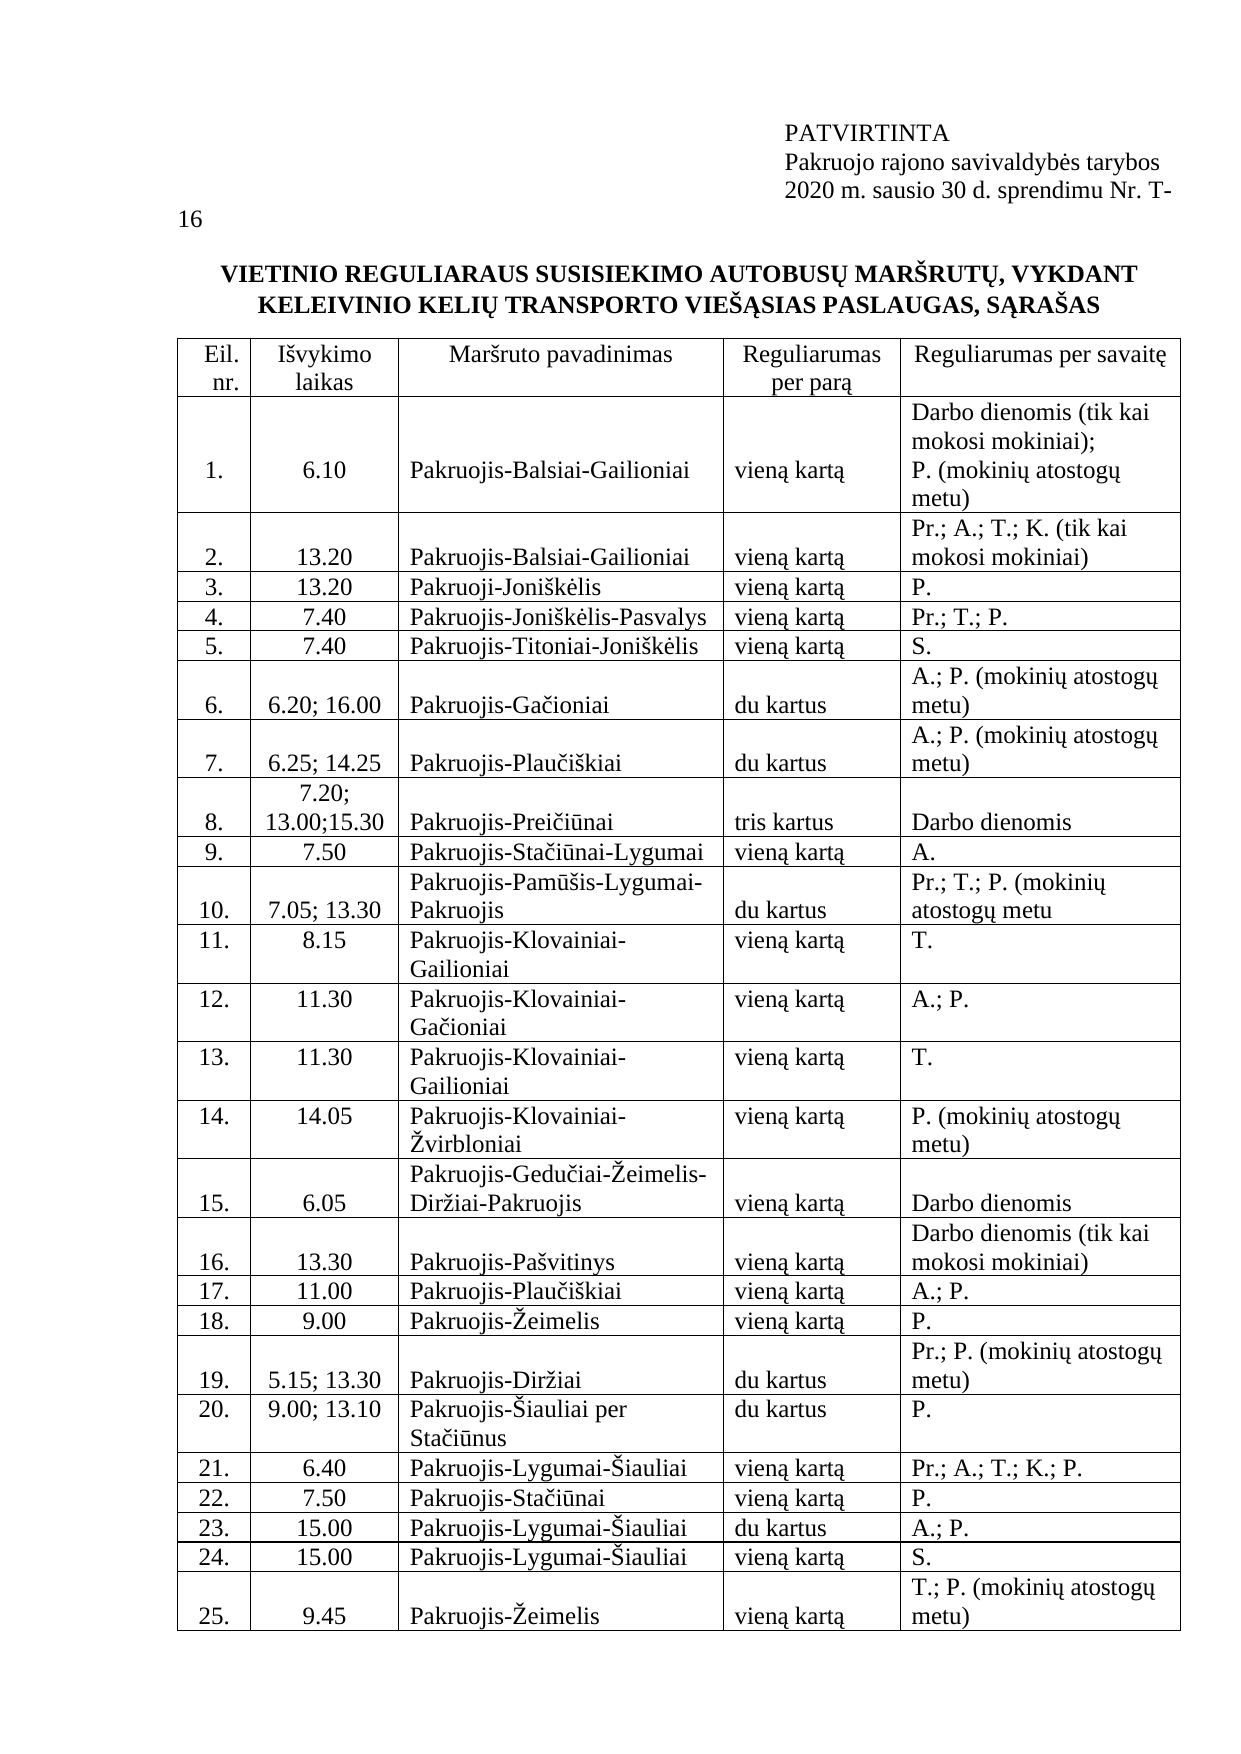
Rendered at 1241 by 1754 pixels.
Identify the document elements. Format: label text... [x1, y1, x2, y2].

table_cell 25. [178, 1572, 250, 1630]
table_cell vieną kartą [724, 837, 900, 866]
table_cell 15.00 [251, 1543, 398, 1571]
table_cell S. [901, 631, 1180, 660]
table_cell Pakruojis-Žeimelis [399, 1306, 723, 1335]
table_cell P. (mokinių atostogų metu) [901, 1101, 1180, 1158]
table_header Reguliarumas per parą [724, 339, 900, 396]
table_cell vieną kartą [724, 1306, 900, 1335]
table_cell Pakruojis-Pašvitinys [399, 1218, 723, 1275]
table_cell vieną kartą [724, 1453, 900, 1482]
table_cell 11.30 [251, 984, 398, 1041]
table_cell vieną kartą [724, 1101, 900, 1158]
table_cell Pakruojis-Plaučiškiai [399, 720, 723, 777]
table_cell vieną kartą [724, 1483, 900, 1512]
table_cell 6.25; 14.25 [251, 720, 398, 777]
table_cell Pakruojis-Diržiai [399, 1336, 723, 1393]
table_cell Pakruojis-Šiauliai per Stačiūnus [399, 1395, 723, 1452]
table_cell 20. [178, 1395, 250, 1452]
table_cell 7.05; 13.30 [251, 867, 398, 924]
table_cell Pakruojis-Titoniai-Joniškėlis [399, 631, 723, 660]
table_cell Darbo dienomis (tik kai mokosi mokiniai); P. (mokinių atostogų metu) [901, 397, 1180, 512]
table_cell Darbo dienomis (tik kai mokosi mokiniai) [901, 1218, 1180, 1275]
table_cell P. [901, 1483, 1180, 1512]
table_cell 5.15; 13.30 [251, 1336, 398, 1393]
table_cell 6.10 [251, 397, 398, 512]
table_cell Pakruojis-Balsiai-Gailioniai [399, 397, 723, 512]
text PATVIRTINTA [177, 118, 1181, 147]
table_cell A.; P. (mokinių atostogų metu) [901, 720, 1180, 777]
table_cell vieną kartą [724, 1572, 900, 1630]
table_cell Pakruojis-Balsiai-Gailioniai [399, 513, 723, 571]
table_cell vieną kartą [724, 1159, 900, 1217]
table_cell 4. [178, 602, 250, 630]
table_cell du kartus [724, 720, 900, 777]
table_cell 1. [178, 397, 250, 512]
table_cell 2. [178, 513, 250, 571]
table_cell Pakruojis-Klovainiai-Gailioniai [399, 925, 723, 983]
table_cell A.; P. (mokinių atostogų metu) [901, 661, 1180, 719]
table_cell vieną kartą [724, 397, 900, 512]
table_cell Pakruojis-Stačiūnai [399, 1483, 723, 1512]
table_cell 22. [178, 1483, 250, 1512]
table_cell Pr.; T.; P. [901, 602, 1180, 630]
table_cell vieną kartą [724, 1042, 900, 1100]
table_cell du kartus [724, 661, 900, 719]
table_cell Darbo dienomis [901, 778, 1180, 836]
table_cell P. [901, 1395, 1180, 1452]
table_cell 8. [178, 778, 250, 836]
table_cell Pakruojis-Klovainiai-Žvirbloniai [399, 1101, 723, 1158]
table_cell Pakruojis-Lygumai-Šiauliai [399, 1513, 723, 1541]
table_cell vieną kartą [724, 1276, 900, 1305]
table_cell 14.05 [251, 1101, 398, 1158]
table_cell tris kartus [724, 778, 900, 836]
table_cell 7.40 [251, 631, 398, 660]
table_cell Pakruojis-Plaučiškiai [399, 1276, 723, 1305]
table_cell vieną kartą [724, 631, 900, 660]
table_cell 6.05 [251, 1159, 398, 1217]
table_cell 11. [178, 925, 250, 983]
table_cell du kartus [724, 1513, 900, 1541]
table_cell 9.00; 13.10 [251, 1395, 398, 1452]
table_cell Pr.; P. (mokinių atostogų metu) [901, 1336, 1180, 1393]
table_cell 13.20 [251, 572, 398, 601]
table_cell vieną kartą [724, 1218, 900, 1275]
table_cell du kartus [724, 1395, 900, 1452]
table_cell Pakruojis-Gačioniai [399, 661, 723, 719]
table_cell 11.00 [251, 1276, 398, 1305]
table_cell Pakruoji-Joniškėlis [399, 572, 723, 601]
table_cell 15.00 [251, 1513, 398, 1541]
table_cell 11.30 [251, 1042, 398, 1100]
table_cell Pr.; A.; T.; K.; P. [901, 1453, 1180, 1482]
table_cell Pr.; A.; T.; K. (tik kai mokosi mokiniai) [901, 513, 1180, 571]
table_cell 7.40 [251, 602, 398, 630]
table_cell 5. [178, 631, 250, 660]
table_cell vieną kartą [724, 1543, 900, 1571]
table_cell 3. [178, 572, 250, 601]
table_cell 18. [178, 1306, 250, 1335]
table_cell 15. [178, 1159, 250, 1217]
table_cell vieną kartą [724, 925, 900, 983]
table_cell Pakruojis-Klovainiai-Gačioniai [399, 984, 723, 1041]
table_cell 10. [178, 867, 250, 924]
table_cell 19. [178, 1336, 250, 1393]
text VIETINIO REGULIARAUS SUSISIEKIMO AUTOBUSŲ MARŠRUTŲ, VYKDANT KELEIVINIO KELIŲ TRANSPORTO VIEŠĄSIAS PASLAUGAS, SĄRAŠAS [177, 259, 1181, 319]
table_cell Pakruojis-Stačiūnai-Lygumai [399, 837, 723, 866]
table_cell 13.20 [251, 513, 398, 571]
table_cell A. [901, 837, 1180, 866]
table_cell 13. [178, 1042, 250, 1100]
table_cell du kartus [724, 1336, 900, 1393]
table_cell 8.15 [251, 925, 398, 983]
table_cell vieną kartą [724, 572, 900, 601]
table_cell 9.00 [251, 1306, 398, 1335]
table_cell Pakruojis-Pamūšis-Lygumai-Pakruojis [399, 867, 723, 924]
table_cell A.; P. [901, 1276, 1180, 1305]
table_cell vieną kartą [724, 513, 900, 571]
table_cell S. [901, 1543, 1180, 1571]
table_cell Pakruojis-Joniškėlis-Pasvalys [399, 602, 723, 630]
table_cell du kartus [724, 867, 900, 924]
table_cell 6.40 [251, 1453, 398, 1482]
table_cell Pakruojis-Gedučiai-Žeimelis-Diržiai-Pakruojis [399, 1159, 723, 1217]
table_cell Pakruojis-Lygumai-Šiauliai [399, 1543, 723, 1571]
table_cell Pakruojis-Preičiūnai [399, 778, 723, 836]
table_cell Darbo dienomis [901, 1159, 1180, 1217]
table_cell 13.30 [251, 1218, 398, 1275]
table_cell Pr.; T.; P. (mokinių atostogų metu [901, 867, 1180, 924]
table_header Maršruto pavadinimas [399, 339, 723, 396]
table_header Išvykimo laikas [251, 339, 398, 396]
table_cell T.; P. (mokinių atostogų metu) [901, 1572, 1180, 1630]
table_cell 7. [178, 720, 250, 777]
text Pakruojo rajono savivaldybės tarybos [177, 147, 1181, 176]
table_header Eil. nr. [178, 339, 250, 396]
table_cell 12. [178, 984, 250, 1041]
table_cell T. [901, 925, 1180, 983]
table_cell 17. [178, 1276, 250, 1305]
table_cell 7.50 [251, 1483, 398, 1512]
text 2020 m. sausio 30 d. sprendimu Nr. T-16 [177, 176, 1181, 233]
table_cell 7.50 [251, 837, 398, 866]
table_cell Pakruojis-Lygumai-Šiauliai [399, 1453, 723, 1482]
table_cell 23. [178, 1513, 250, 1541]
table_cell 16. [178, 1218, 250, 1275]
table_cell P. [901, 572, 1180, 601]
table_cell 24. [178, 1543, 250, 1571]
table_cell 9. [178, 837, 250, 866]
table_cell P. [901, 1306, 1180, 1335]
table_cell Pakruojis-Klovainiai-Gailioniai [399, 1042, 723, 1100]
table_cell 14. [178, 1101, 250, 1158]
table_header Reguliarumas per savaitę [901, 339, 1180, 396]
table_cell Pakruojis-Žeimelis [399, 1572, 723, 1630]
table_cell 9.45 [251, 1572, 398, 1630]
table_cell 6.20; 16.00 [251, 661, 398, 719]
table_cell T. [901, 1042, 1180, 1100]
table_cell 21. [178, 1453, 250, 1482]
table_cell vieną kartą [724, 984, 900, 1041]
table_cell vieną kartą [724, 602, 900, 630]
table_cell 7.20; 13.00;15.30 [251, 778, 398, 836]
table_cell A.; P. [901, 1513, 1180, 1541]
table_cell A.; P. [901, 984, 1180, 1041]
table_cell 6. [178, 661, 250, 719]
